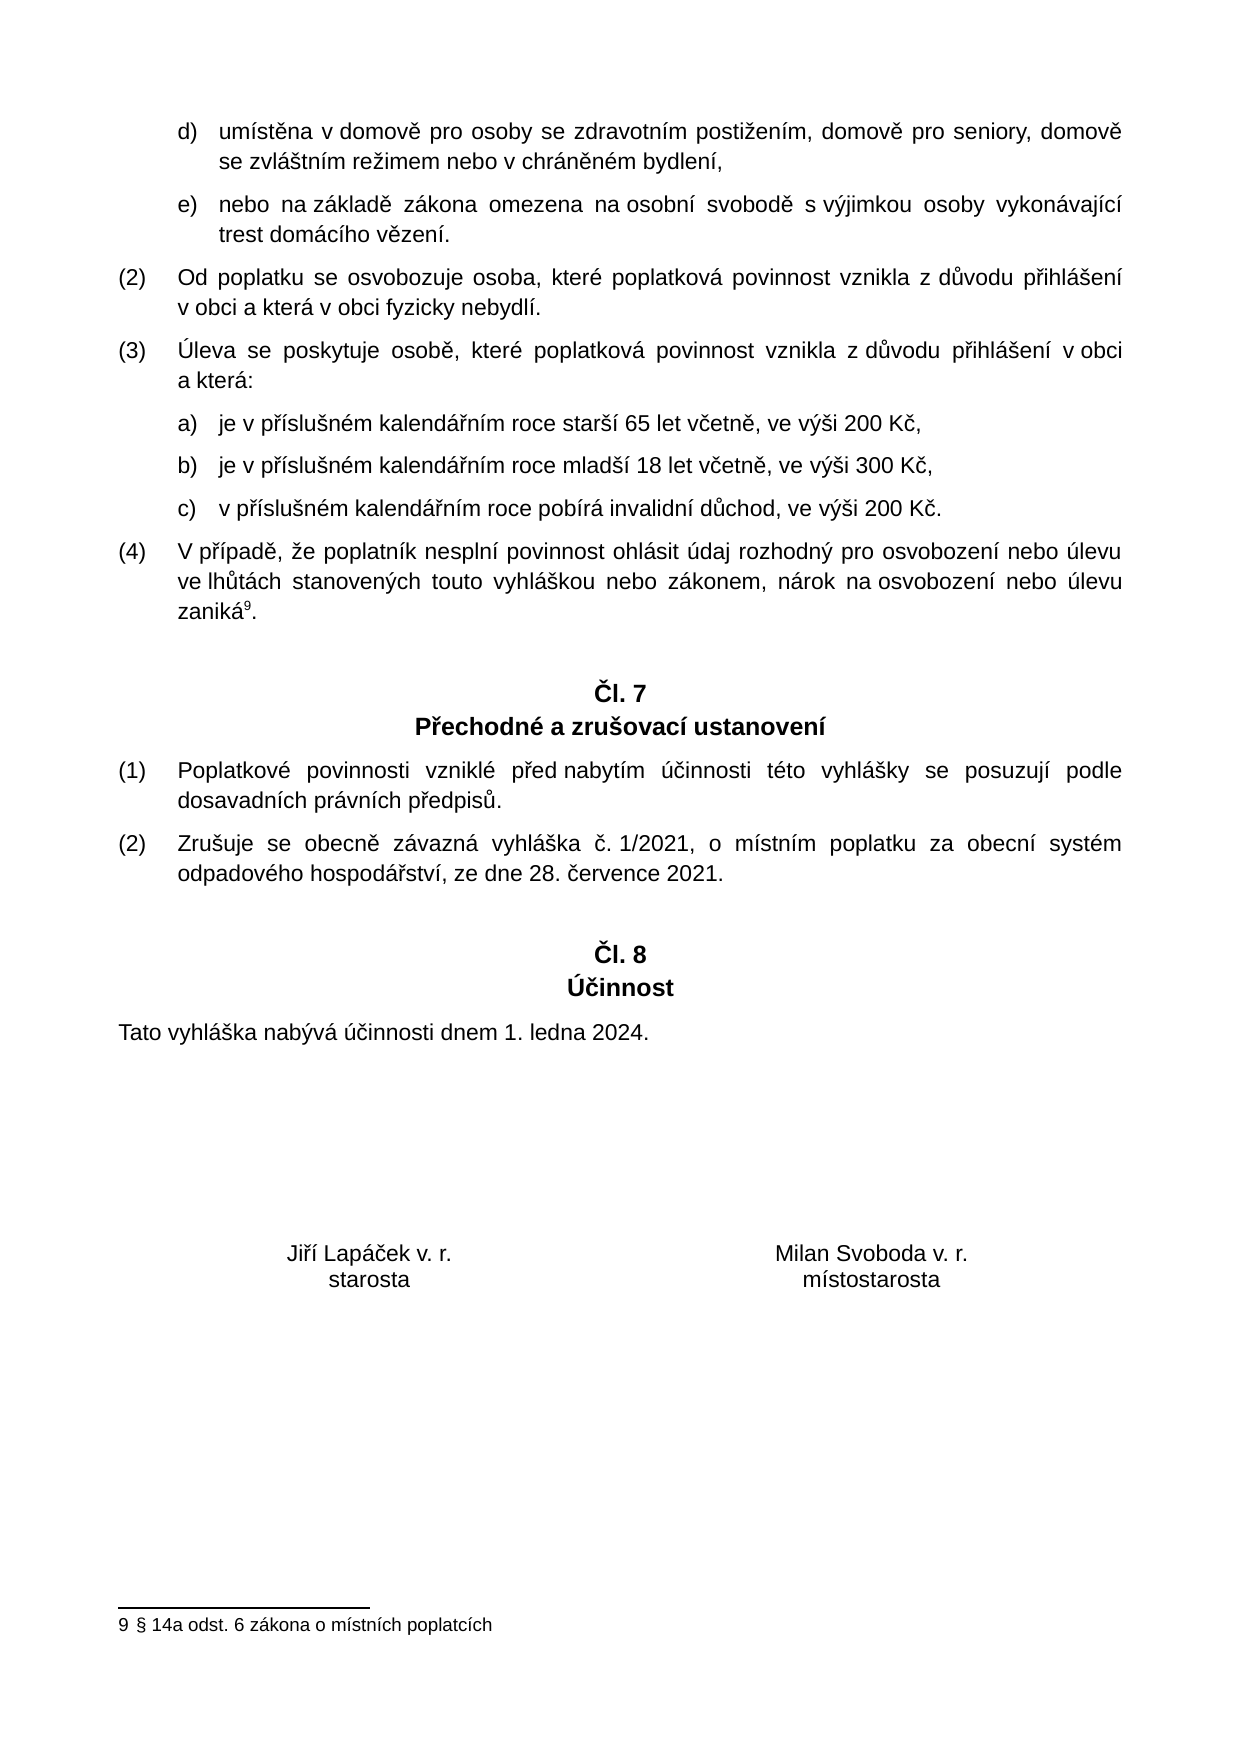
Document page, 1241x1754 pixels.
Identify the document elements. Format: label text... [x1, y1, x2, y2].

text Tato vyhláška nabývá účinnosti dnem 1. ledna 2024. [118, 1019, 1122, 1045]
list umístěna v domově pro osoby se zdravotním postižením, domově pro seniory, domově se zvláštním režimem nebo v chráněném bydlení, [177, 118, 1122, 175]
table_cell [118, 1298, 620, 1416]
list Zrušuje se obecně závazná vyhláška č. 1/2021, o místním poplatku za obecní systém odpadového hospodářství, ze dne 28. července 2021. [118, 830, 1122, 887]
list V případě, že poplatník nesplní povinnost ohlásit údaj rozhodný pro osvobození nebo úlevu ve lhůtách stanovených touto vyhláškou nebo zákonem, nárok na osvobození nebo úlevu zaniká. [118, 538, 1122, 625]
subtitle Čl. 8 Účinnost [118, 940, 1122, 1002]
table_header Jiří Lapáček v. r. starosta [118, 1180, 620, 1298]
list Poplatkové povinnosti vzniklé před nabytím účinnosti této vyhlášky se posuzují podle dosavadních právních předpisů. [118, 757, 1122, 814]
table_cell [620, 1298, 1122, 1416]
list je v příslušném kalendářním roce starší 65 let včetně, ve výši 200 Kč, [177, 410, 1122, 436]
list § 14a odst. 6 zákona o místních poplatcích [118, 1614, 1122, 1635]
list Úleva se poskytuje osobě, které poplatková povinnost vznikla z důvodu přihlášení v obci a která: [118, 337, 1122, 393]
list Od poplatku se osvobozuje osoba, které poplatková povinnost vznikla z důvodu přihlášení v obci a která v obci fyzicky nebydlí. [118, 264, 1122, 321]
list v příslušném kalendářním roce pobírá invalidní důchod, ve výši 200 Kč. [177, 495, 1122, 522]
list nebo na základě zákona omezena na osobní svobodě s výjimkou osoby vykonávající trest domácího vězení. [177, 191, 1122, 248]
list je v příslušném kalendářním roce mladší 18 let včetně, ve výši 300 Kč, [177, 452, 1122, 479]
subtitle Čl. 7 Přechodné a zrušovací ustanovení [118, 678, 1122, 740]
table_header Milan Svoboda v. r. místostarosta [620, 1180, 1122, 1298]
